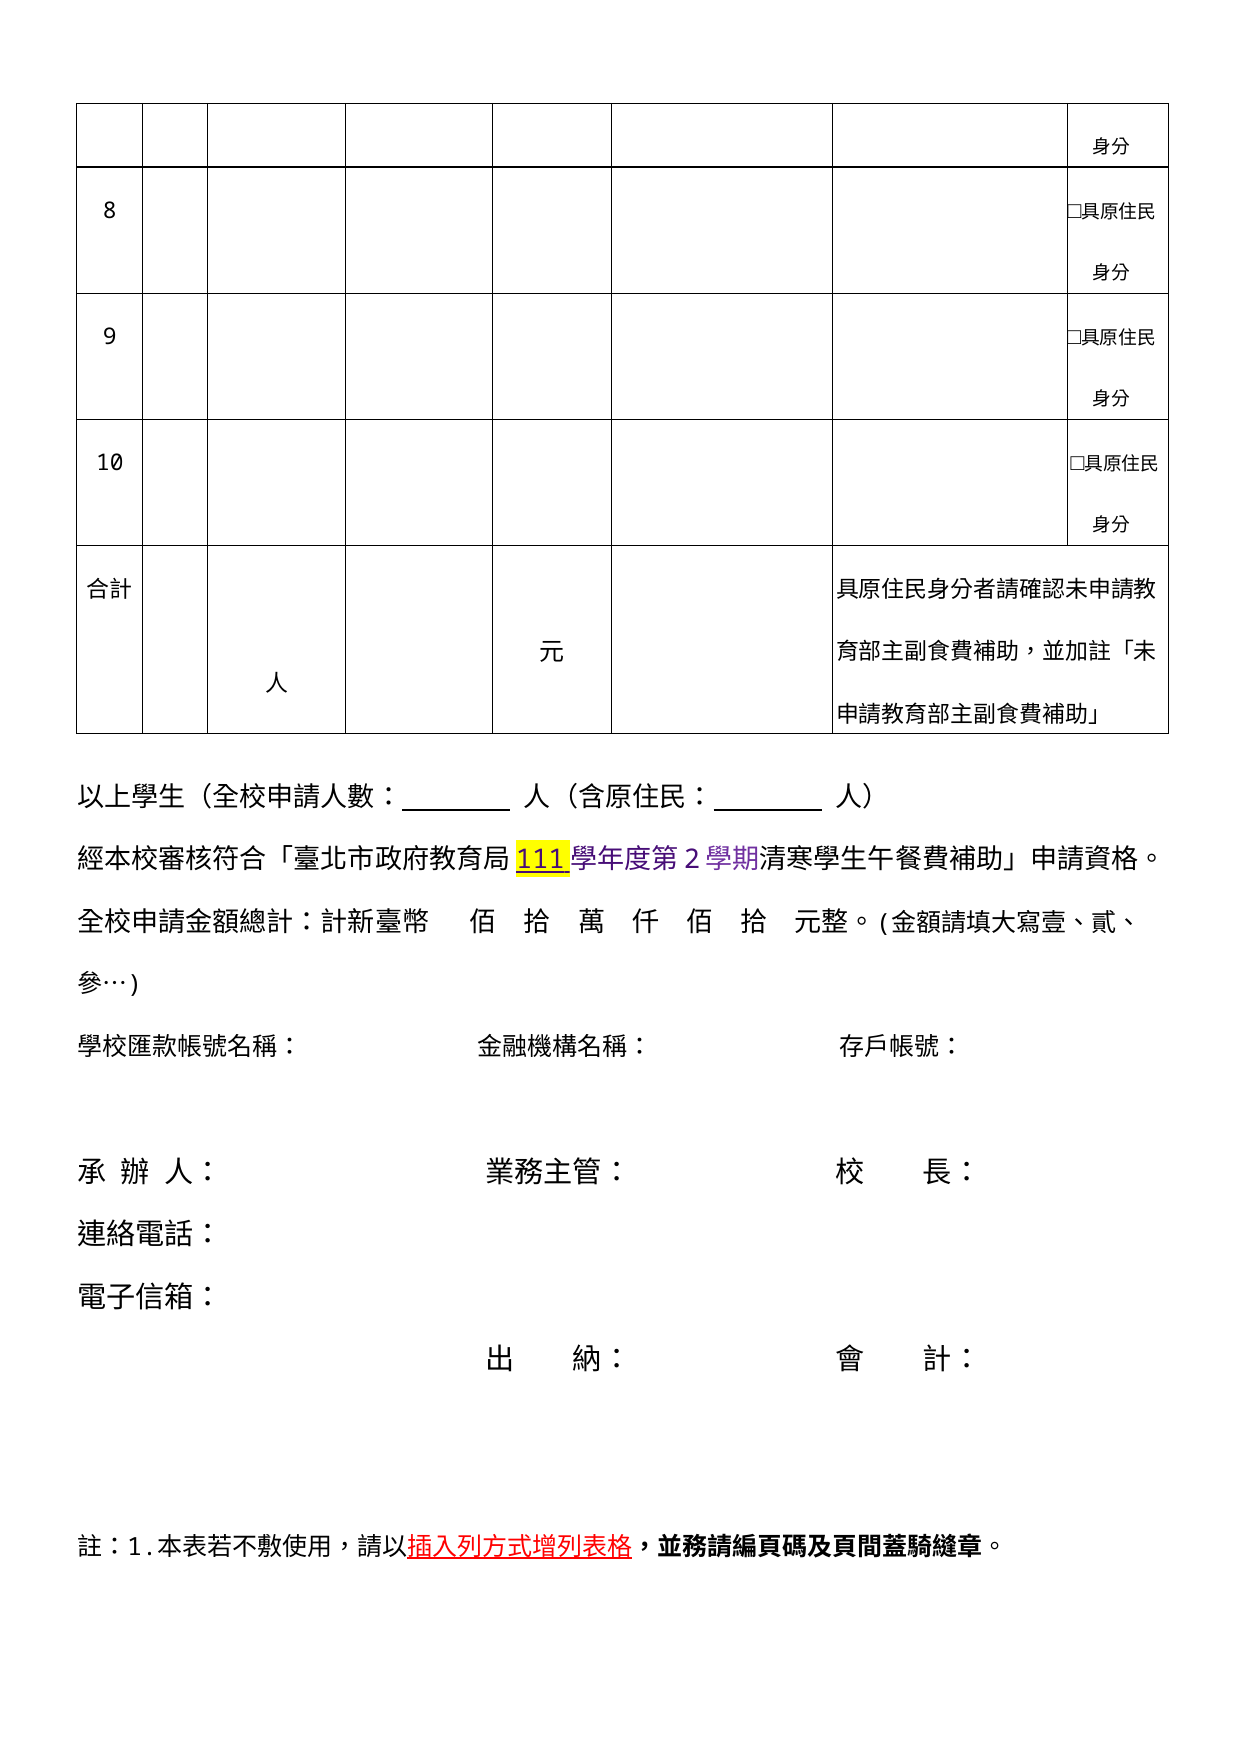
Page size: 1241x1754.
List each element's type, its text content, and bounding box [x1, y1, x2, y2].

table_cell [612, 420, 832, 544]
table_cell 具原住民身分者請確認未申請教育部主副食費補助，並加註「未申請教育部主副食費補助」 [833, 546, 1168, 733]
table_cell [612, 168, 832, 292]
table_cell [833, 294, 1067, 418]
table_cell [346, 104, 492, 166]
text 出 納： 會 計： [77, 1315, 1162, 1378]
table_cell 元 [493, 546, 611, 733]
text 承 辦 人： 業務主管： 校 長： [77, 1128, 1162, 1190]
table_cell [208, 420, 345, 544]
table_cell [143, 546, 207, 733]
table_cell [612, 104, 832, 166]
text 學校匯款帳號名稱： 金融機構名稱： 存戶帳號： [77, 1003, 1162, 1065]
table_cell [493, 294, 611, 418]
text 經本校審核符合「臺北市政府教育局111學年度第2學期清寒學生午餐費補助」申請資格。 [77, 815, 1162, 878]
table_cell [346, 294, 492, 418]
table_cell [346, 546, 492, 733]
table_cell 9 [77, 294, 142, 418]
text 連絡電話： [77, 1190, 1162, 1253]
text 註：1.本表若不敷使用，請以插入列方式增列表格，並務請編頁碼及頁間蓋騎縫章。 [77, 1503, 1162, 1565]
table_cell □具原住民身分 [1068, 168, 1168, 292]
table_cell □具原住民身分 [1068, 420, 1168, 544]
text 電子信箱： [77, 1253, 1162, 1315]
table_cell 合計 [77, 546, 142, 733]
table_cell [143, 420, 207, 544]
table_cell 8 [77, 168, 142, 292]
table_cell [493, 168, 611, 292]
table_cell [612, 546, 832, 733]
table_cell [143, 168, 207, 292]
table_cell 人 [208, 546, 345, 733]
table_cell [143, 104, 207, 166]
table_cell 身分 [1068, 104, 1168, 166]
table_cell [833, 420, 1067, 544]
table_cell [612, 294, 832, 418]
table_cell [493, 104, 611, 166]
table_cell [833, 104, 1067, 166]
table_cell □具原住民身分 [1068, 294, 1168, 418]
table_cell 10 [77, 420, 142, 544]
table_cell [208, 104, 345, 166]
table_cell [833, 168, 1067, 292]
table_cell [493, 420, 611, 544]
table_cell [346, 168, 492, 292]
table_cell [143, 294, 207, 418]
table_cell [208, 168, 345, 292]
table_cell [77, 104, 142, 166]
text 以上學生（全校申請人數： 人（含原住民： 人） [77, 753, 1162, 815]
table_cell [208, 294, 345, 418]
table_cell [346, 420, 492, 544]
text 全校申請金額總計：計新臺幣 佰 拾 萬 仟 佰 拾 元整。(金額請填大寫壹、貳、參…) [77, 878, 1162, 1003]
